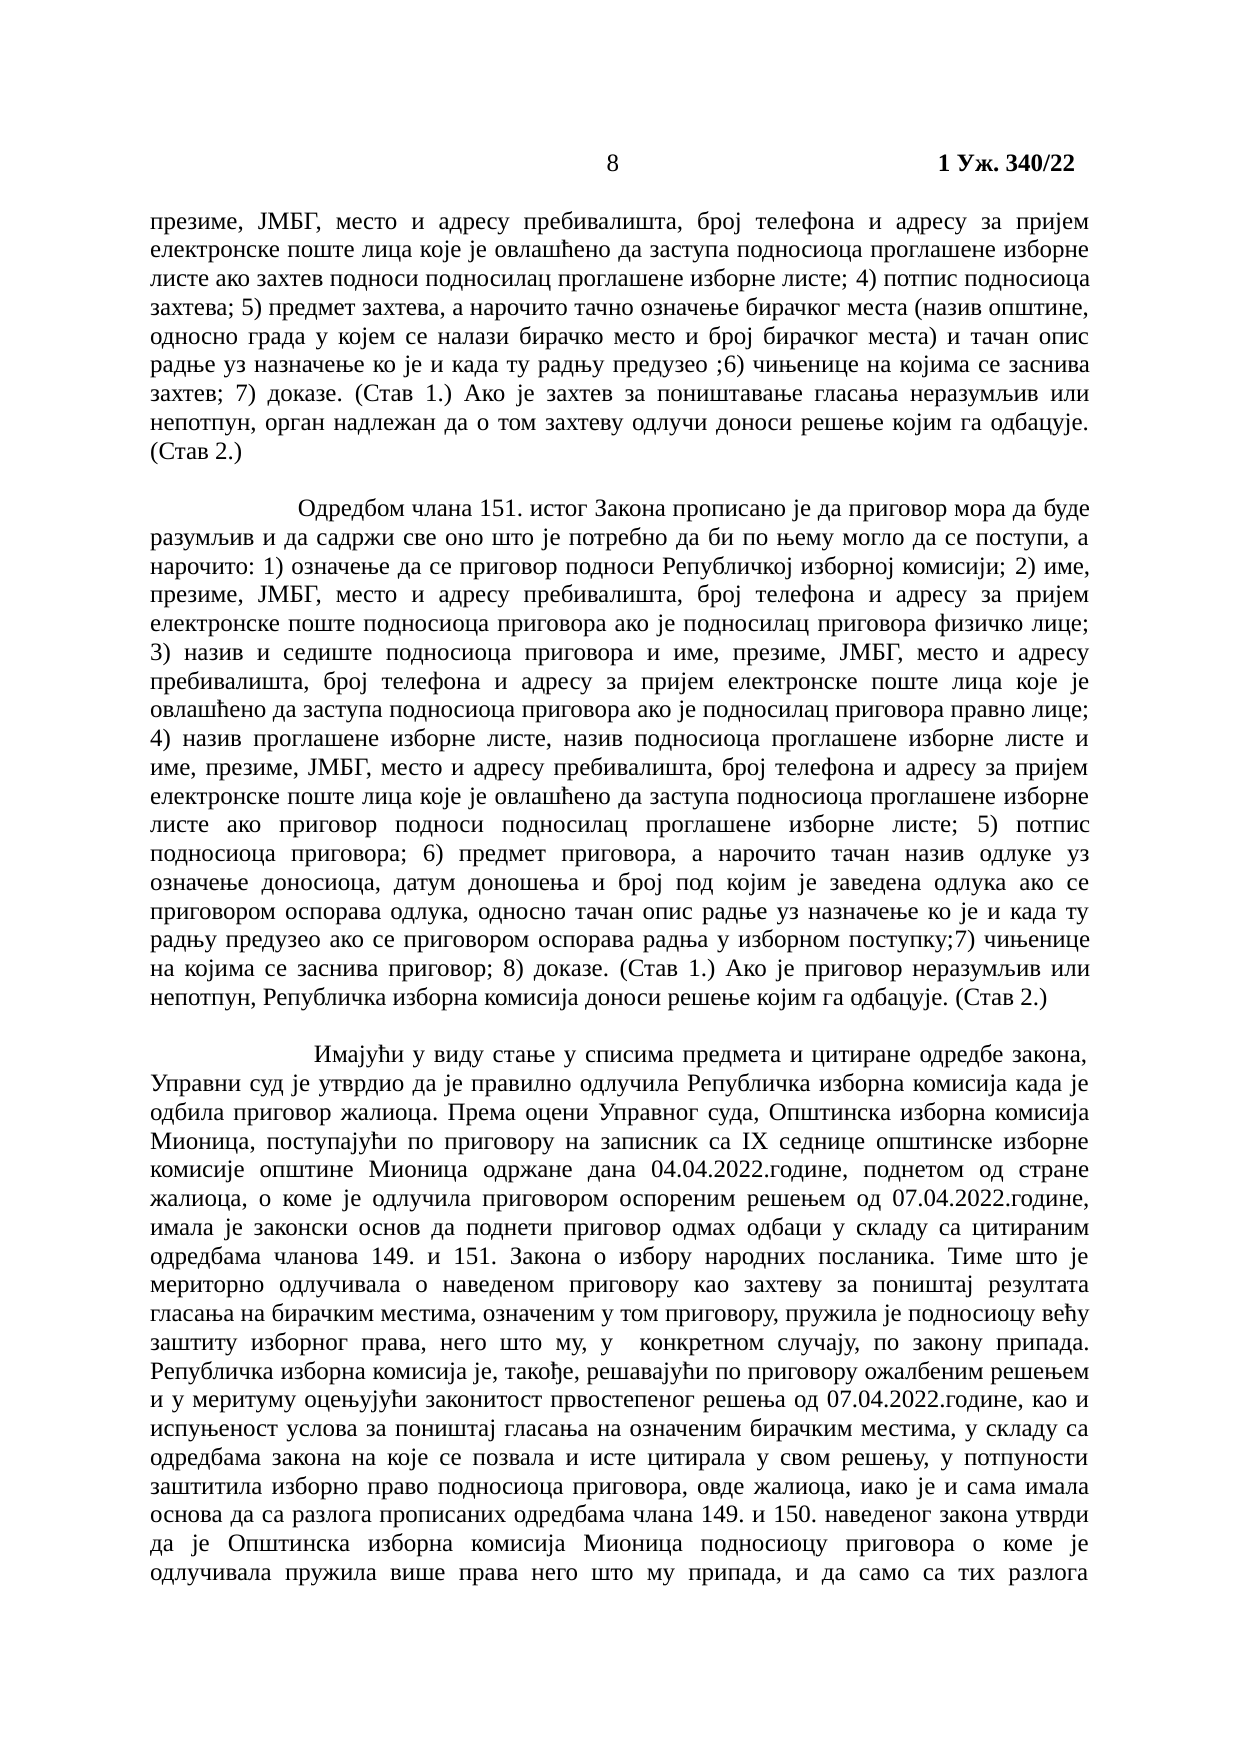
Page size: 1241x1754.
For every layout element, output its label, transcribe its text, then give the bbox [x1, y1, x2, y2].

text Имајући у виду стање у списима предмета и цитиране одредбе закона, Управни суд је утврдио да је правилно одлучила Републичка изборна комисија када је одбила приговор жалиоца. Према оцени Управног суда, Општинска изборна комисија Мионица, поступајући по приговору на записник са IX седнице општинске изборне комисије општине Мионица одржане дана 04.04.2022.године, поднетом од стране жалиоца, о коме је одлучила приговором оспореним решењем од 07.04.2022.године, имала је законски основ да поднети приговор одмах одбаци у складу са цитираним одредбама чланова 149. и 151. Закона о избору народних посланика. Тиме што је мериторно одлучивала о наведеном приговору као захтеву за поништај резултата гласања на бирачким местима, означеним у том приговору, пружила је подносиоцу већу заштиту изборног права, него што му, у конкретном случају, по закону припада. Републичка изборна комисија је, такође, решавајући по приговору ожалбеним решењем и у меритуму оцењујући законитост првостепеног решења од 07.04.2022.године, као и испуњеност услова за поништај гласања на означеним бирачким местима, у складу са одредбама закона на које се позвала и исте цитирала у свом решењу, у потпуности заштитила изборно право подносиоца приговора, овде жалиоца, иако је и сама имала основа да са разлога прописаних одредбама члана 149. и 150. наведеног закона утврди да је Општинска изборна комисија Мионица подносиоцу приговора о коме је одлучивала пружила више права него што му припада, и да само са тих разлога [150, 1039, 1090, 1586]
text Одредбом члана 151. истог Закона прописано је да приговор мора да буде разумљив и да садржи све оно што је потребно да би по њему могло да се поступи, а нарочито: 1) означење да се приговор подноси Републичкој изборној комисији; 2) име, презиме, ЈМБГ, место и адресу пребивалишта, број телефона и адресу за пријем електронске поште подносиоца приговора ако је подносилац приговора физичко лице; 3) назив и седиште подносиоца приговора и име, презиме, ЈМБГ, место и адресу пребивалишта, број телефона и адресу за пријем електронске поште лица које је овлашћено да заступа подносиоца приговора ако је подносилац приговора правно лице; 4) назив проглашене изборне листе, назив подносиоца проглашене изборне листе и име, презиме, ЈМБГ, место и адресу пребивалишта, број телефона и адресу за пријем електронске поште лица које је овлашћено да заступа подносиоца проглашене изборне листе ако приговор подноси подносилац проглашене изборне листе; 5) потпис подносиоца приговора; 6) предмет приговора, а нарочито тачан назив одлуке уз означење доносиоца, датум доношења и број под којим је заведена одлука ако се приговором оспорава одлука, односно тачан опис радње уз назначење ко је и када ту радњу предузео ако се приговором оспорава радња у изборном поступку;7) чињенице на којима се заснива приговор; 8) доказе. (Став 1.) Ако је приговор неразумљив или непотпун, Републичка изборна комисија доноси решење којим га одбацује. (Став 2.) [150, 493, 1090, 1011]
text презиме, ЈМБГ, место и адресу пребивалишта, број телефона и адресу за пријем електронске поште лица које је овлашћено да заступа подносиоца проглашене изборне листе ако захтев подноси подносилац проглашене изборне листе; 4) потпис подносиоца захтева; 5) предмет захтева, а нарочито тачно означење бирачког места (назив општине, односно града у којем се налази бирачко место и број бирачког места) и тачан опис радње уз назначење ко је и када ту радњу предузео ;6) чињенице на којима се заснива захтев; 7) доказе. (Став 1.) Ако је захтев за поништавање гласања неразумљив или непотпун, орган надлежан да о том захтеву одлучи доноси решење којим га одбацује.(Став 2.) [150, 206, 1090, 464]
